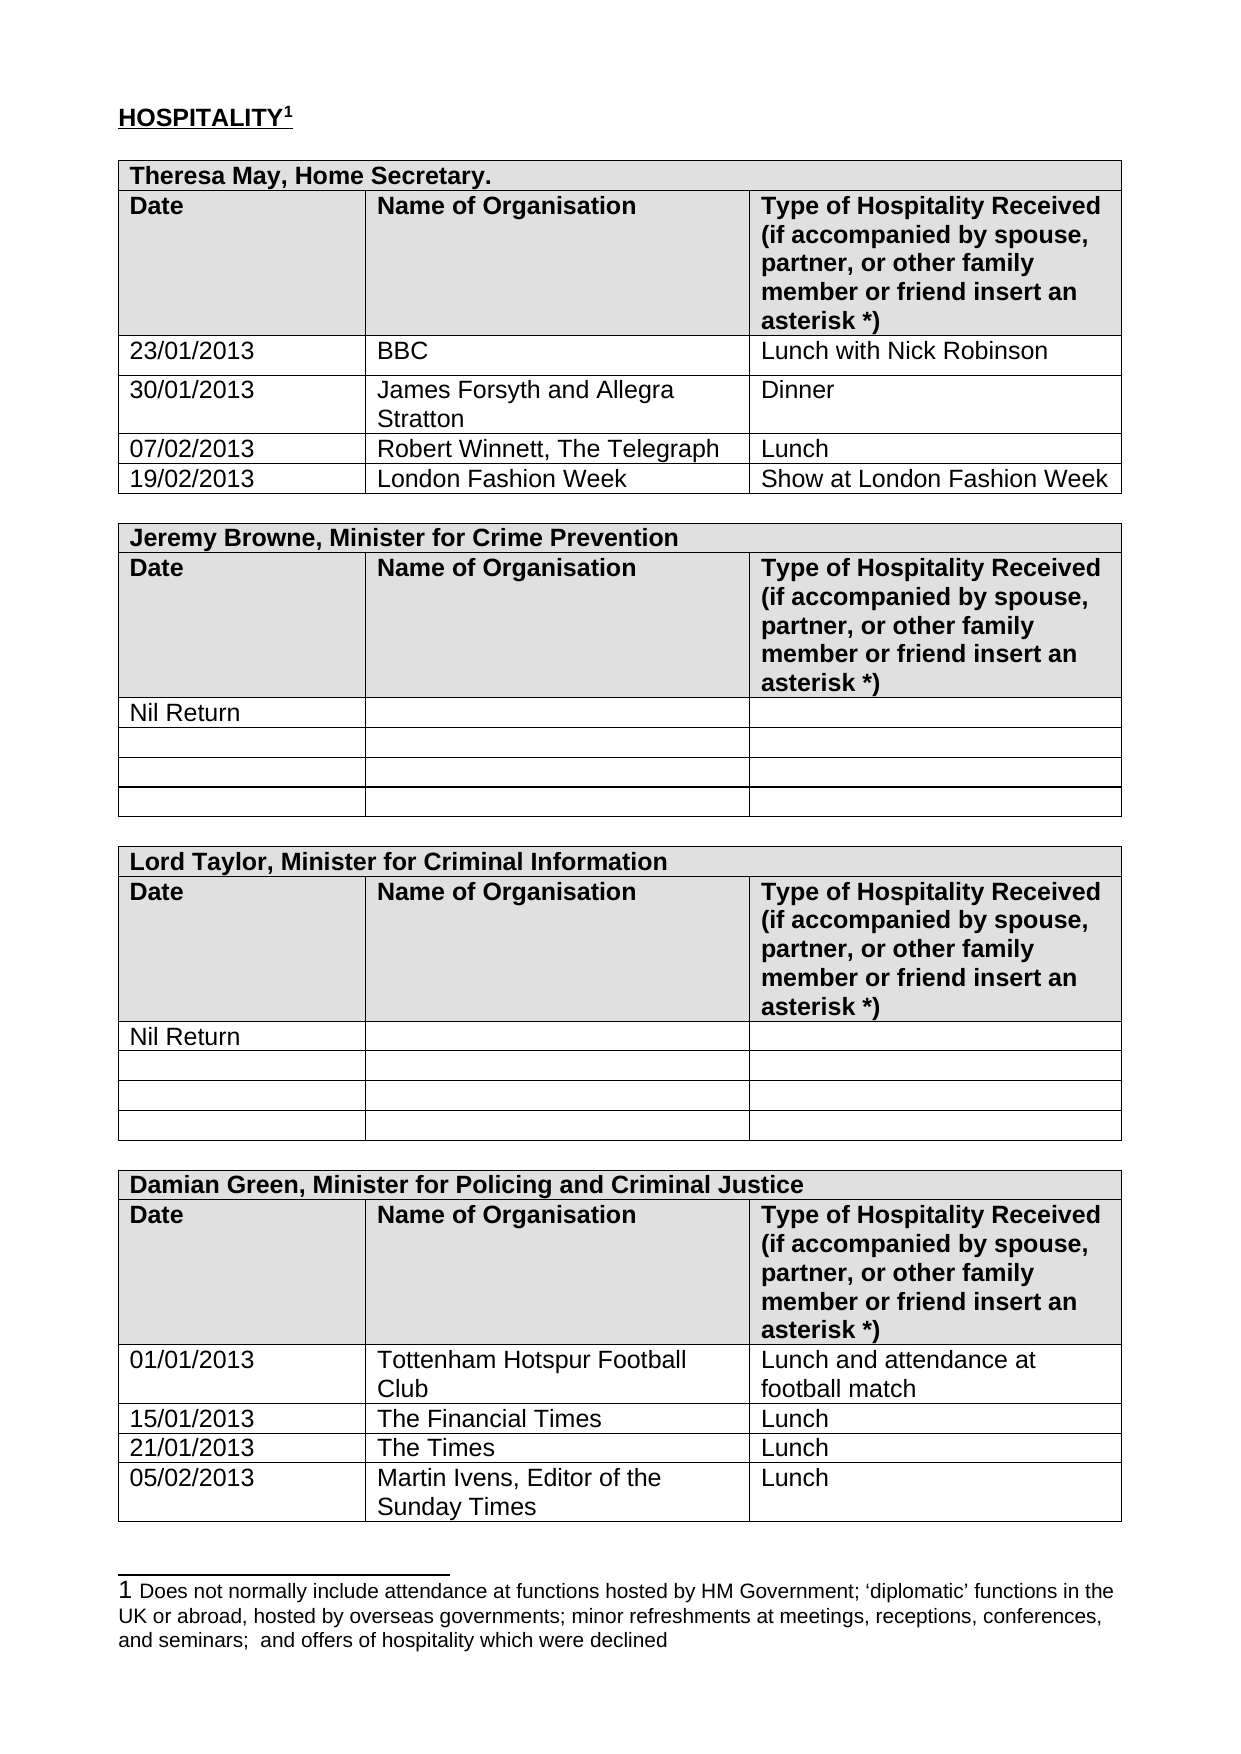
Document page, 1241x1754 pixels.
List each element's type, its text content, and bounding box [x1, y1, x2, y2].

table_cell [750, 1111, 1121, 1140]
table_cell Name of Organisation [366, 1200, 749, 1344]
table_cell [119, 1111, 365, 1140]
table_cell [750, 788, 1121, 816]
table_cell Nil Return [119, 1022, 365, 1050]
table_cell [119, 788, 365, 816]
table_cell [750, 698, 1121, 727]
table_cell 07/02/2013 [119, 434, 365, 463]
table_cell Tottenham Hotspur Football Club [366, 1345, 749, 1403]
table_cell [366, 1081, 749, 1110]
text Does not normally include attendance at functions hosted by HM Government; ‘diplomatic’ functions in the UK or abroad, hosted by overseas governments; minor refreshments at meetings, receptions, conferences, and seminars; and offers of hospitality which were declined [118, 1575, 1122, 1651]
table_cell Lunch [750, 1463, 1121, 1521]
table_cell [750, 1081, 1121, 1110]
table_cell 05/02/2013 [119, 1463, 365, 1521]
table_cell Type of Hospitality Received (if accompanied by spouse, partner, or other family member or friend insert an asterisk *) [750, 1200, 1121, 1344]
table_cell [750, 1022, 1121, 1050]
table_cell Name of Organisation [366, 877, 749, 1021]
table_cell [366, 1022, 749, 1050]
table_cell 15/01/2013 [119, 1404, 365, 1432]
table_cell Date [119, 1200, 365, 1344]
table_cell Name of Organisation [366, 191, 749, 335]
table_header Damian Green, Minister for Policing and Criminal Justice [119, 1171, 1121, 1199]
table_cell Lunch [750, 1404, 1121, 1432]
table_cell 01/01/2013 [119, 1345, 365, 1403]
table_cell Name of Organisation [366, 553, 749, 697]
table_cell Date [119, 191, 365, 335]
table_cell [366, 1111, 749, 1140]
table_cell Type of Hospitality Received (if accompanied by spouse, partner, or other family member or friend insert an asterisk *) [750, 191, 1121, 335]
table_cell BBC [366, 336, 749, 374]
table_cell Martin Ivens, Editor of the Sunday Times [366, 1463, 749, 1521]
table_cell [750, 1051, 1121, 1080]
text HOSPITALITY [118, 103, 1122, 131]
table_header Theresa May, Home Secretary. [119, 161, 1121, 190]
table_cell Type of Hospitality Received (if accompanied by spouse, partner, or other family member or friend insert an asterisk *) [750, 553, 1121, 697]
table_cell [366, 1051, 749, 1080]
table_cell 23/01/2013 [119, 336, 365, 374]
table_header Lord Taylor, Minister for Criminal Information [119, 847, 1121, 876]
table_cell Date [119, 553, 365, 697]
table_cell [119, 1051, 365, 1080]
table_cell Nil Return [119, 698, 365, 727]
table_cell Lunch [750, 434, 1121, 463]
table_cell [119, 728, 365, 757]
table_cell [366, 788, 749, 816]
table_cell Lunch [750, 1434, 1121, 1462]
table_cell The Financial Times [366, 1404, 749, 1432]
table_cell [119, 1081, 365, 1110]
table_cell Type of Hospitality Received (if accompanied by spouse, partner, or other family member or friend insert an asterisk *) [750, 877, 1121, 1021]
table_cell Robert Winnett, The Telegraph [366, 434, 749, 463]
table_cell 19/02/2013 [119, 464, 365, 493]
table_cell [750, 758, 1121, 786]
table_cell [366, 698, 749, 727]
table_cell Show at London Fashion Week [750, 464, 1121, 493]
table_cell The Times [366, 1434, 749, 1462]
table_cell [750, 728, 1121, 757]
table_cell Lunch with Nick Robinson [750, 336, 1121, 374]
table_cell London Fashion Week [366, 464, 749, 493]
table_cell Date [119, 877, 365, 1021]
table_cell 21/01/2013 [119, 1434, 365, 1462]
table_cell Dinner [750, 376, 1121, 433]
table_cell 30/01/2013 [119, 376, 365, 433]
table_cell [366, 758, 749, 786]
table_cell Lunch and attendance at football match [750, 1345, 1121, 1403]
table_cell [119, 758, 365, 786]
table_cell [366, 728, 749, 757]
table_header Jeremy Browne, Minister for Crime Prevention [119, 524, 1121, 552]
table_cell James Forsyth and Allegra Stratton [366, 376, 749, 433]
